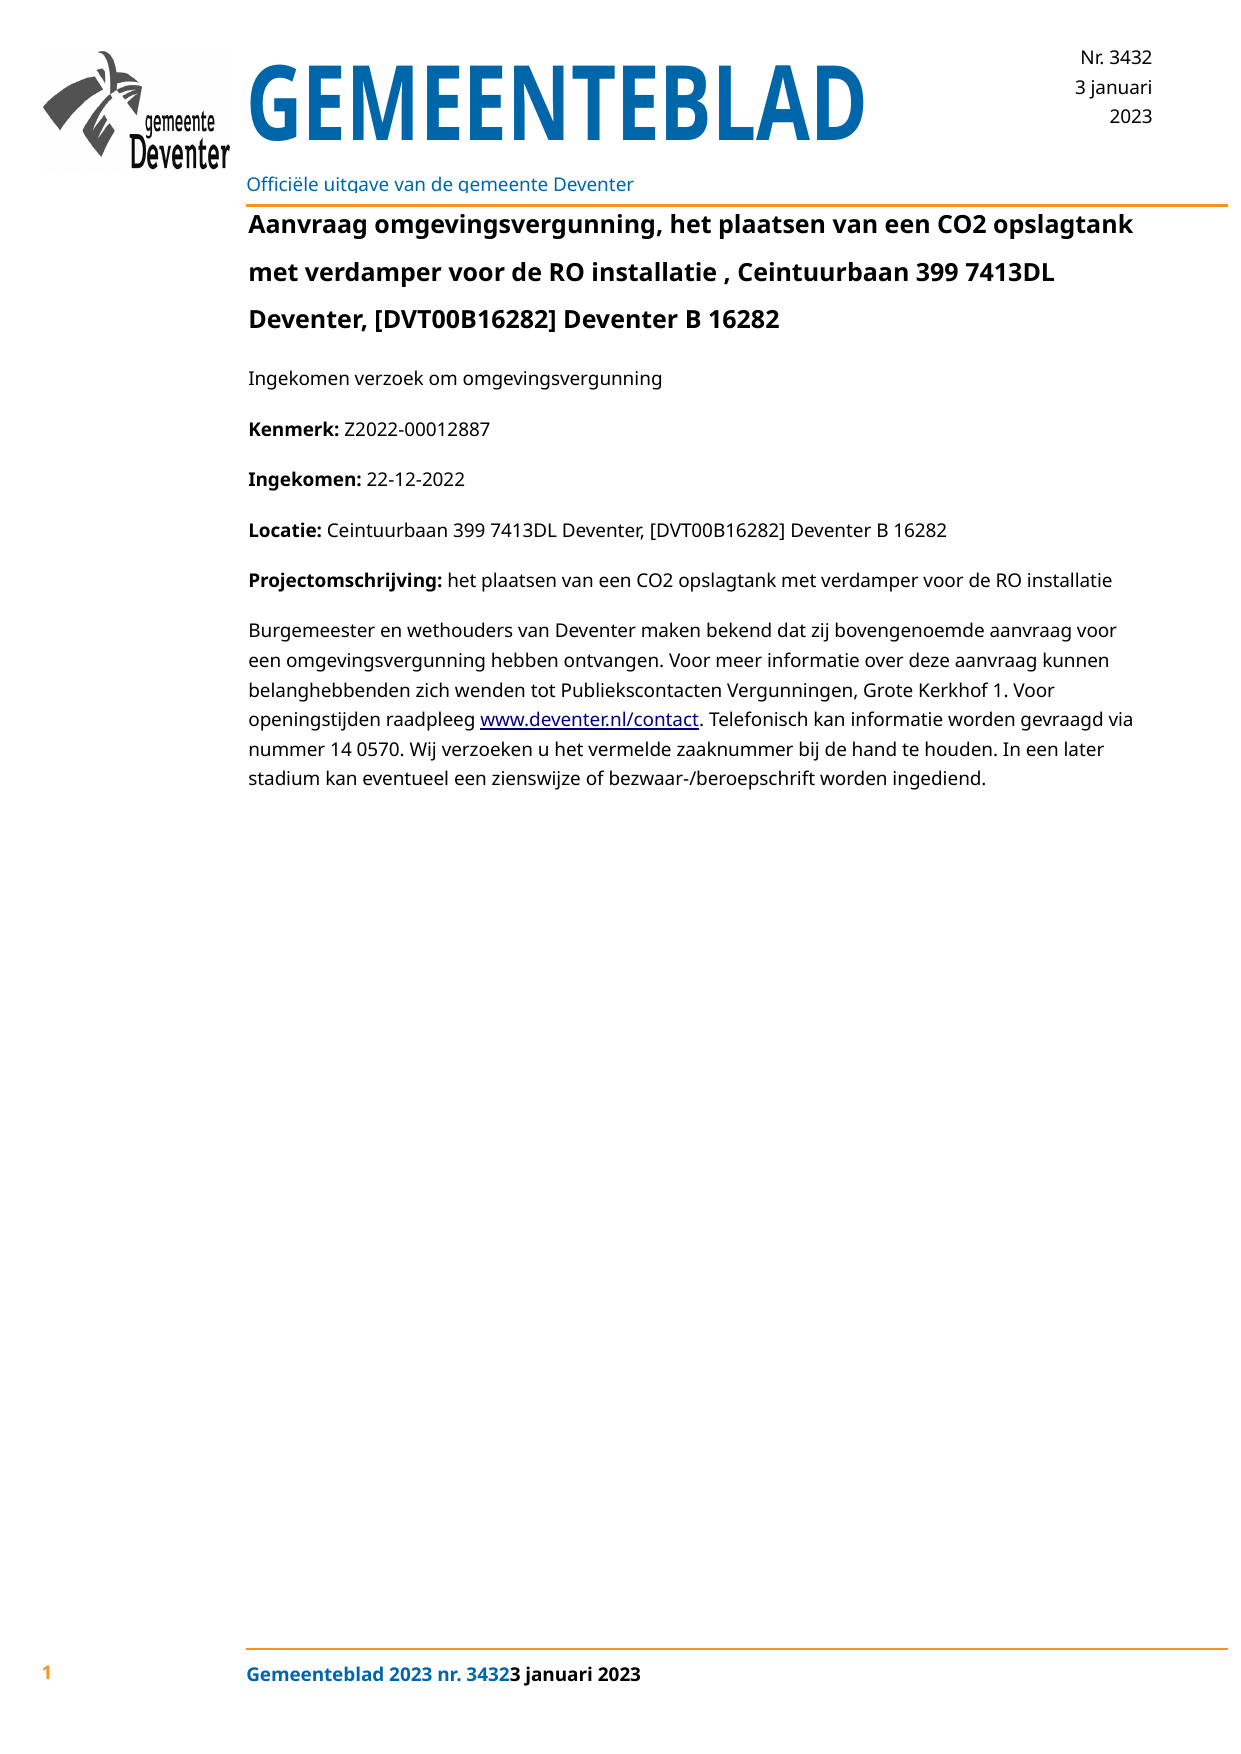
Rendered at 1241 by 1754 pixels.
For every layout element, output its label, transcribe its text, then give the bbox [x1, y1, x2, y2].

picture [41, 47, 231, 172]
text Aanvraag omgevingsvergunning, het plaatsen van een CO2 opslagtank met verdamper voor de RO installatie , Ceintuurbaan 399 7413DL Deventer, [DVT00B16282] Deventer B 16282 [248, 207, 1152, 336]
text Burgemeester en wethouders van Deventer maken bekend dat zij bovengenoemde aanvraag voor een omgevingsvergunning hebben ontvangen. Voor meer informatie over deze aanvraag kunnen belanghebbenden zich wenden tot Publiekscontacten Vergunningen, Grote Kerkhof 1. Voor openingstijden raadpleeg www.deventer.nl/contact. Telefonisch kan informatie worden gevraagd via nummer 14 0570. Wij verzoeken u het vermelde zaaknummer bij de hand te houden. In een later stadium kan eventueel een zienswijze of bezwaar-/beroepschrift worden ingediend. [248, 618, 1152, 791]
text Projectomschrijving: het plaatsen van een CO2 opslagtank met verdamper voor de RO installatie [248, 567, 1152, 593]
text Ingekomen: 22-12-2022 [248, 466, 1152, 492]
text Locatie: Ceintuurbaan 399 7413DL Deventer, [DVT00B16282] Deventer B 16282 [248, 517, 1152, 542]
text Ingekomen verzoek om omgevingsvergunning [248, 366, 1152, 391]
text Kenmerk: Z2022-00012887 [248, 416, 1152, 442]
